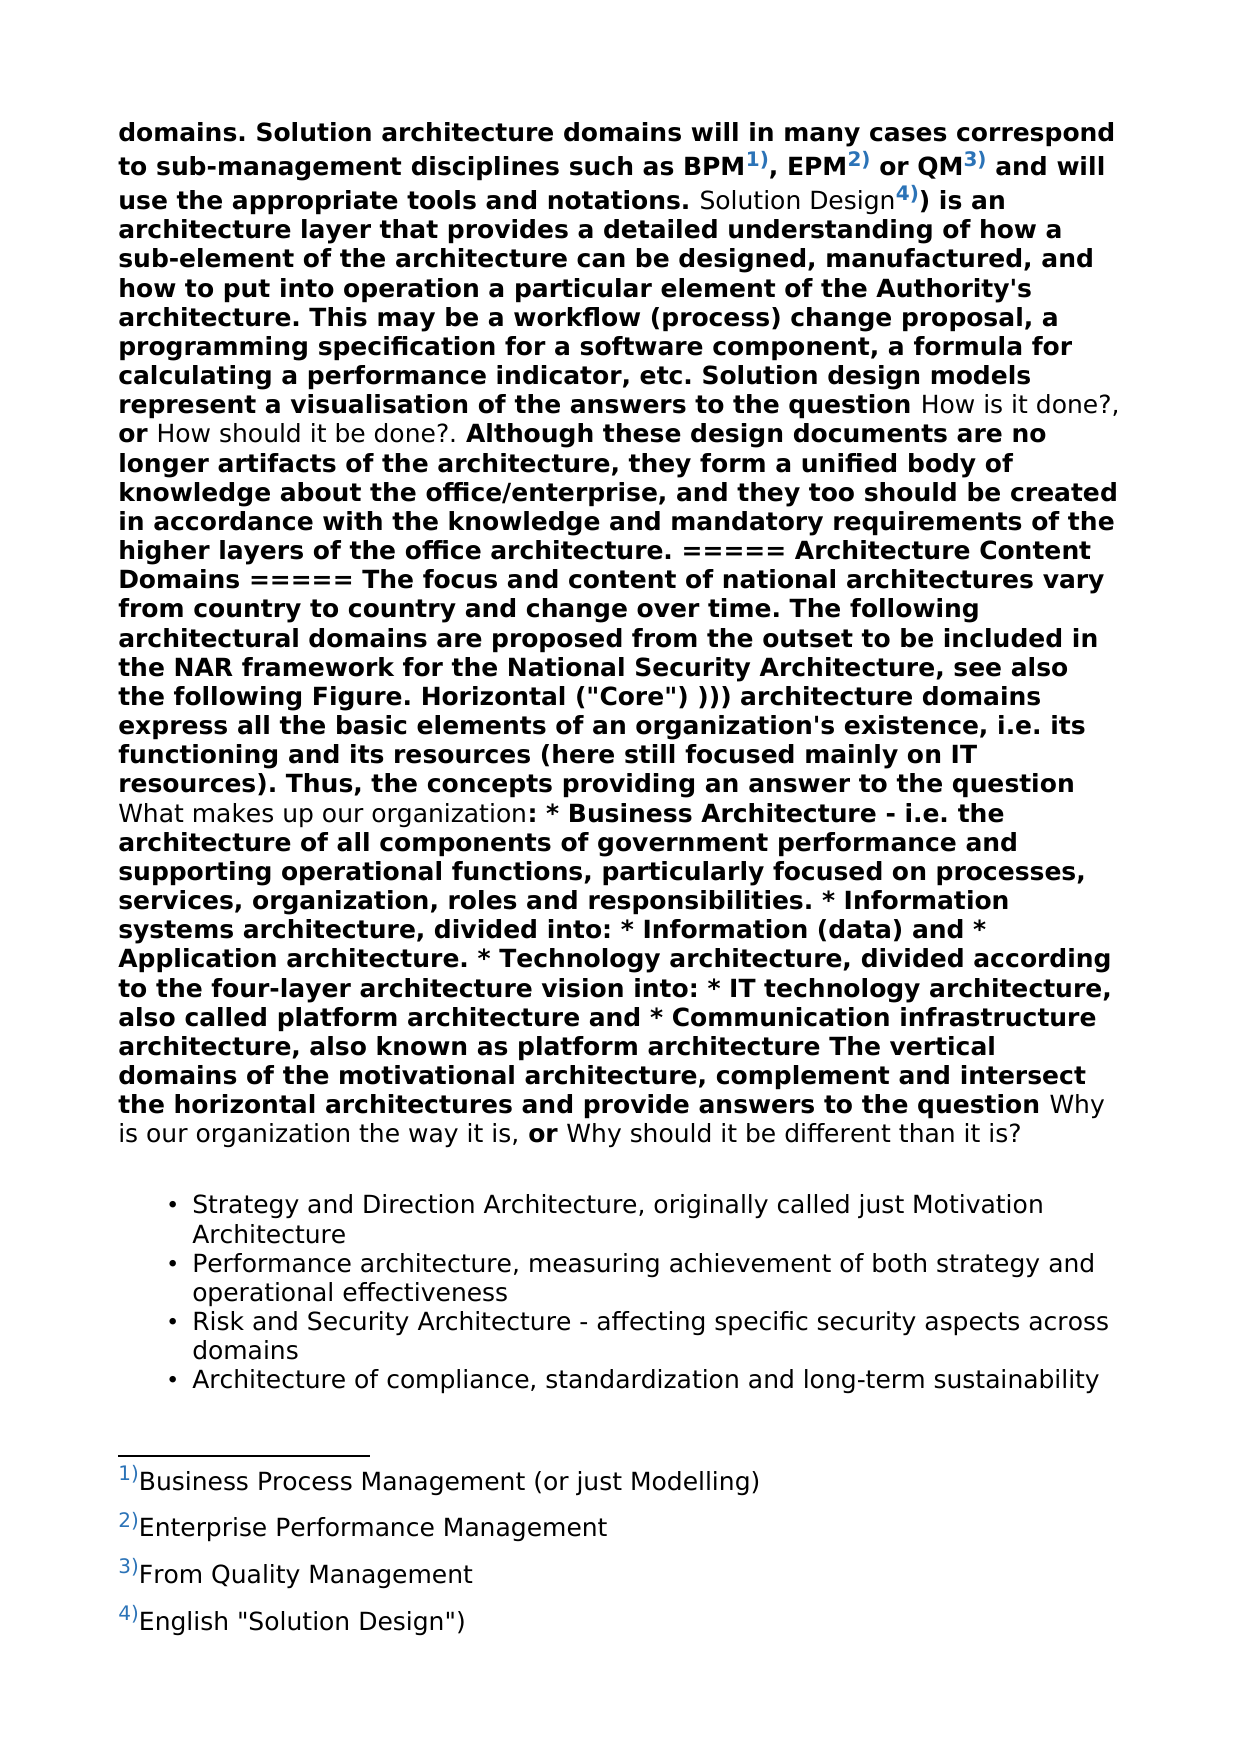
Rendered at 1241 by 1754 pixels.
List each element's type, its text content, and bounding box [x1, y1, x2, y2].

list Performance architecture, measuring achievement of both strategy and operational effectiveness [177, 1249, 1122, 1307]
list Architecture of compliance, standardization and long-term sustainability [177, 1366, 1122, 1395]
text English "Solution Design") [118, 1602, 1122, 1636]
text Enterprise Performance Management [118, 1509, 1122, 1543]
list Strategy and Direction Architecture, originally called just Motivation Architecture [177, 1191, 1122, 1249]
text domains. Solution architecture domains will in many cases correspond to sub-management disciplines such as BPM, EPM or QM and will use the appropriate tools and notations. Solution Design) is an architecture layer that provides a detailed understanding of how a sub-element of the architecture can be designed, manufactured, and how to put into operation a particular element of the Authority's architecture. This may be a workflow (process) change proposal, a programming specification for a software component, a formula for calculating a performance indicator, etc. Solution design models represent a visualisation of the answers to the question How is it done?, or How should it be done?. Although these design documents are no longer artifacts of the architecture, they form a unified body of knowledge about the office/enterprise, and they too should be created in accordance with the knowledge and mandatory requirements of the higher layers of the office architecture. ===== Architecture Content Domains ===== The focus and content of national architectures vary from country to country and change over time. The following architectural domains are proposed from the outset to be included in the NAR framework for the National Security Architecture, see also the following Figure. Horizontal ("Core") ))) architecture domains express all the basic elements of an organization's existence, i.e. its functioning and its resources (here still focused mainly on IT resources). Thus, the concepts providing an answer to the question What makes up our organization: * Business Architecture - i.e. the architecture of all components of government performance and supporting operational functions, particularly focused on processes, services, organization, roles and responsibilities. * Information systems architecture, divided into: * Information (data) and * Application architecture. * Technology architecture, divided according to the four-layer architecture vision into: * IT technology architecture, also called platform architecture and * Communication infrastructure architecture, also known as platform architecture The vertical domains of the motivational architecture, complement and intersect the horizontal architectures and provide answers to the question Why is our organization the way it is, or Why should it be different than it is? [118, 118, 1122, 1149]
text From Quality Management [118, 1555, 1122, 1589]
list Risk and Security Architecture - affecting specific security aspects across domains [177, 1307, 1122, 1366]
text Business Process Management (or just Modelling) [118, 1462, 1122, 1496]
